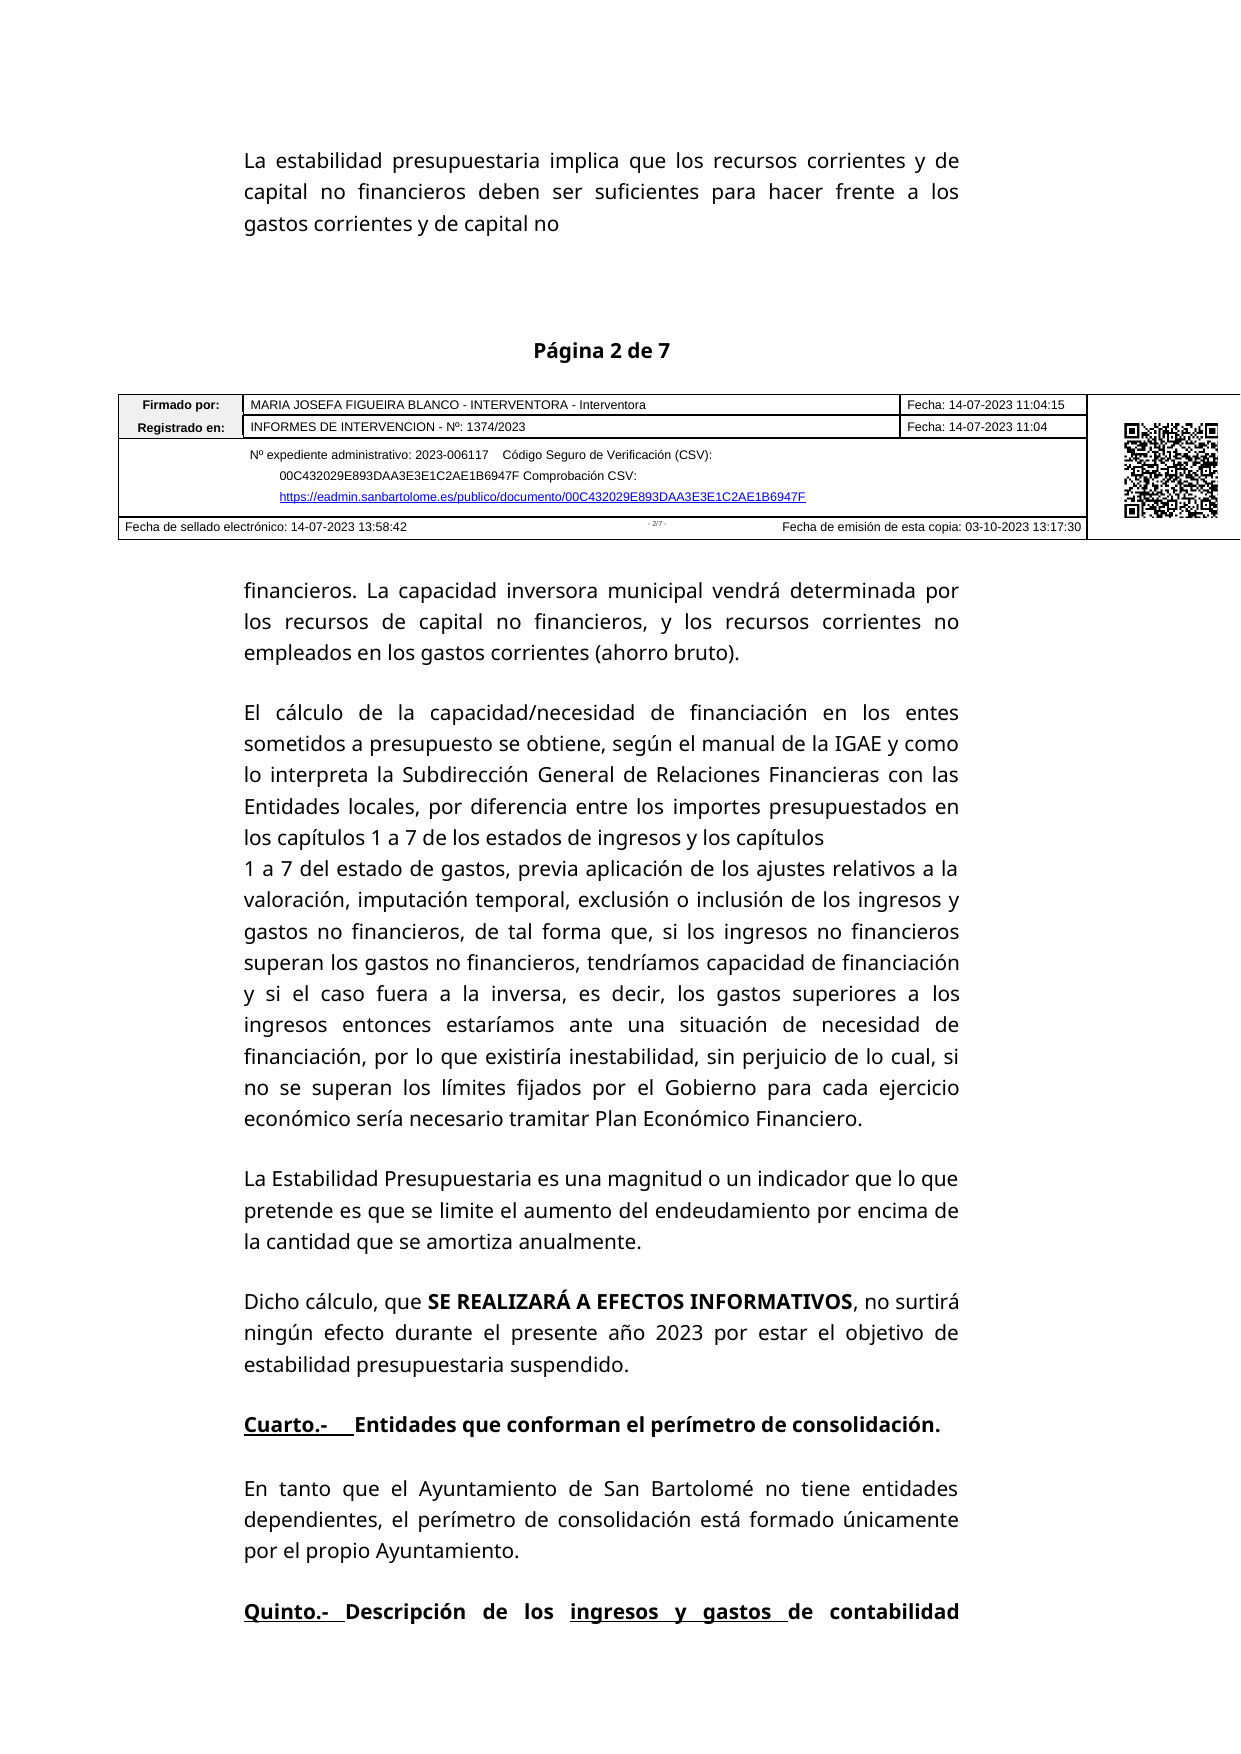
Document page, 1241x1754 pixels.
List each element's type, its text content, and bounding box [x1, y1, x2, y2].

table_header MARIA JOSEFA FIGUEIRA BLANCO - INTERVENTORA - Interventora [244, 395, 899, 414]
table_cell INFORMES DE INTERVENCION - Nº: 1374/2023 [244, 416, 899, 437]
table_header Fecha: 14-07-2023 11:04:15 [901, 395, 1086, 414]
text 1 a 7 del estado de gastos, previa aplicación de los ajustes relativos a la valoración, imputación temporal, exclusión o inclusión de los ingresos y gastos no financieros, de tal forma que, si los ingresos no financieros superan los gastos no financieros, tendríamos capacidad de financiación y si el caso fuera a la inversa, es decir, los gastos superiores a los ingresos entonces estaríamos ante una situación de necesidad de financiación, por lo que existiría inestabilidad, sin perjuicio de lo cual, si no se superan los límites fijados por el Gobierno para cada ejercicio económico sería necesario tramitar Plan Económico Financiero. [243, 854, 960, 1133]
text Dicho cálculo, que SE REALIZARÁ A EFECTOS INFORMATIVOS, no surtirá ningún efecto durante el presente año 2023 por estar el objetivo de estabilidad presupuestaria suspendido. [243, 1287, 960, 1378]
table_header [1088, 395, 1240, 539]
text financieros. La capacidad inversora municipal vendrá determinada por los recursos de capital no financieros, y los recursos corrientes no empleados en los gastos corrientes (ahorro bruto). [243, 576, 960, 667]
text Página 2 de 7 [118, 336, 1085, 364]
table_cell Nº expediente administrativo: 2023-006117 Código Seguro de Verificación (CSV): 00C432029E893DAA3E3E1C2AE1B6947F Comprobación CSV: https://eadmin.sanbartolome.es/publico/documento/00C432029E893DAA3E3E1C2AE1B6947F [119, 439, 1086, 516]
table_cell Registrado en: [119, 419, 242, 435]
text La Estabilidad Presupuestaria es una magnitud o un indicador que lo que pretende es que se limite el aumento del endeudamiento por encima de la cantidad que se amortiza anualmente. [243, 1164, 960, 1255]
text El cálculo de la capacidad/necesidad de financiación en los entes sometidos a presupuesto se obtiene, según el manual de la IGAE y como lo interpreta la Subdirección General de Relaciones Financieras con las Entidades locales, por diferencia entre los importes presupuestados en los capítulos 1 a 7 de los estados de ingresos y los capítulos [243, 698, 960, 851]
text En tanto que el Ayuntamiento de San Bartolomé no tiene entidades dependientes, el perímetro de consolidación está formado únicamente por el propio Ayuntamiento. [243, 1474, 960, 1565]
text La estabilidad presupuestaria implica que los recursos corrientes y de capital no financieros deben ser suficientes para hacer frente a los gastos corrientes y de capital no [243, 146, 960, 237]
text Quinto.- Descripción de los ingresos y gastos de contabilidad [243, 1597, 959, 1625]
table_cell Fecha de sellado electrónico: 14-07-2023 13:58:42 - 2/7 - Fecha de emisión de esta copia: 03-10-2023 13:17:30 [119, 518, 1086, 539]
table_header Firmado por: [119, 395, 242, 412]
text Cuarto.- Entidades que conforman el perímetro de consolidación. [243, 1410, 1122, 1438]
table_cell Fecha: 14-07-2023 11:04 [901, 416, 1086, 437]
